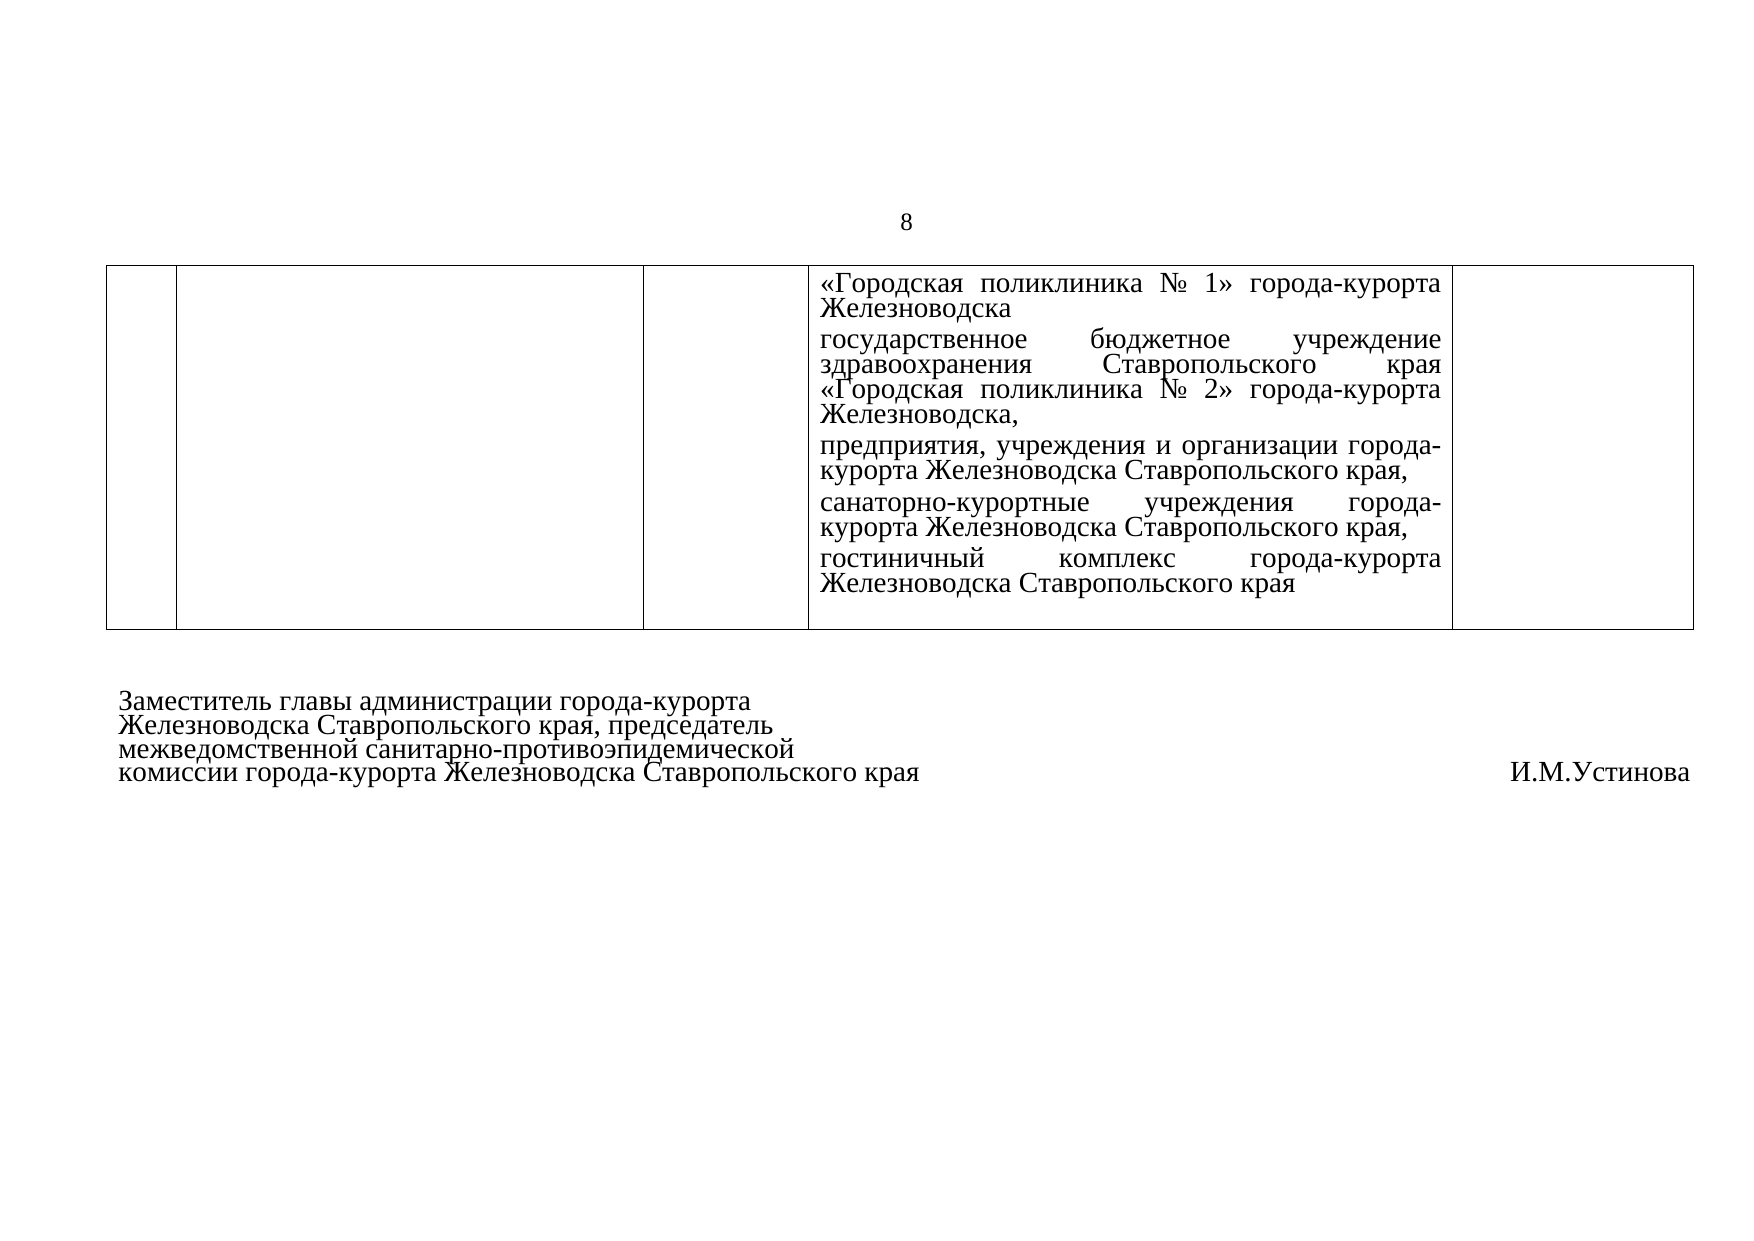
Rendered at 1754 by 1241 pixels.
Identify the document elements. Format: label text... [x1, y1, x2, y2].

text межведомственной санитарно-противоэпидемической [118, 739, 1695, 763]
text Заместитель главы администрации города-курорта [118, 692, 1695, 716]
table_cell «Городская поликлиника № 1» города-курорта Железноводска государственное бюджетное учреждение здравоохранения Ставропольского края «Городская поликлиника № 2» города-курорта Железноводска, предприятия, учреждения и организации города-курорта Железноводска Ставропольского края, санаторно-курортные учреждения города-курорта Железноводска Ставропольского края, гостиничный комплекс города-курорта Железноводска Ставропольского края [809, 266, 1452, 628]
table_cell [177, 266, 643, 628]
table_cell [1453, 266, 1693, 628]
text комиссии города-курорта Железноводска Ставропольского края И.М.Устинова [118, 763, 1695, 786]
table_cell [107, 266, 176, 628]
text Железноводска Ставропольского края, председатель [118, 716, 1695, 739]
table_cell [644, 266, 808, 628]
